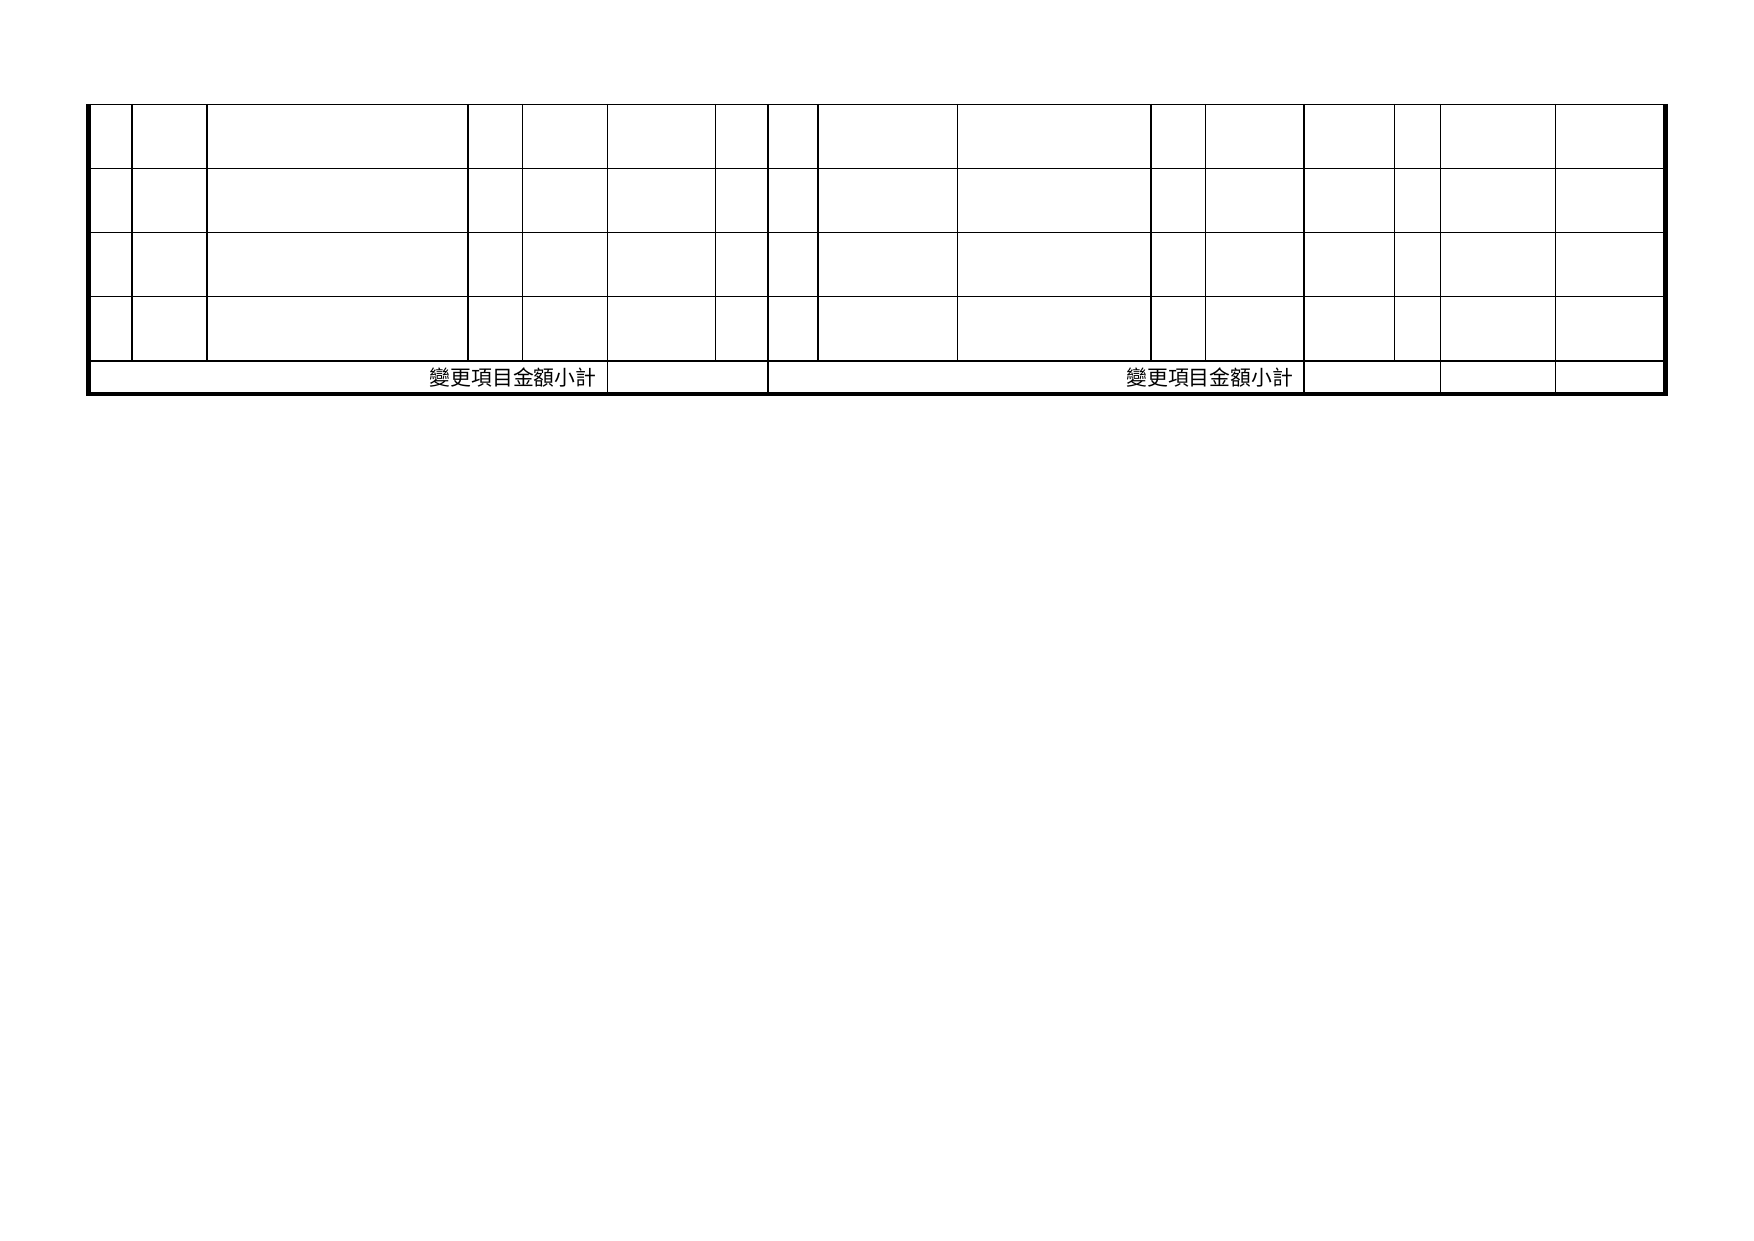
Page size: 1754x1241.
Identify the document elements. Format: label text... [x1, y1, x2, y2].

table_cell [208, 233, 467, 296]
table_cell [958, 297, 1150, 360]
table_cell [523, 297, 607, 360]
table_cell [208, 105, 467, 168]
table_cell [523, 105, 607, 168]
table_cell [523, 233, 607, 296]
table_cell [769, 297, 817, 360]
table_cell [1441, 169, 1555, 232]
table_cell [469, 297, 522, 360]
table_cell [608, 105, 715, 168]
table_cell [133, 105, 206, 168]
table_cell [1441, 297, 1555, 360]
table_cell [1305, 297, 1394, 360]
table_cell [716, 297, 767, 360]
table_cell [1395, 105, 1440, 168]
table_cell [208, 297, 467, 360]
table_cell [91, 297, 131, 360]
table_cell [469, 169, 522, 232]
table_cell [1206, 105, 1303, 168]
table_cell [608, 169, 715, 232]
table_cell [469, 105, 522, 168]
table_cell [208, 169, 467, 232]
table_cell [958, 105, 1150, 168]
table_cell [523, 169, 607, 232]
table_cell [91, 105, 131, 168]
table_cell [1441, 233, 1555, 296]
table_cell [958, 169, 1150, 232]
table_cell [1556, 169, 1663, 232]
table_cell [469, 233, 522, 296]
table_cell [608, 233, 715, 296]
table_cell [91, 169, 131, 232]
table_cell [769, 169, 817, 232]
table_cell [1152, 297, 1205, 360]
table_cell [133, 233, 206, 296]
table_cell [1305, 105, 1394, 168]
table_cell [1152, 169, 1205, 232]
table_cell [1556, 362, 1663, 392]
table_cell [819, 105, 957, 168]
table_cell [716, 233, 767, 296]
table_cell [1152, 105, 1205, 168]
table_cell [91, 233, 131, 296]
table_cell [1556, 105, 1663, 168]
table_cell [1206, 169, 1303, 232]
table_cell [1206, 233, 1303, 296]
table_cell [1206, 297, 1303, 360]
table_cell [133, 169, 206, 232]
table_cell [716, 105, 767, 168]
table_cell [1152, 233, 1205, 296]
table_cell [819, 169, 957, 232]
table_cell [1441, 362, 1555, 392]
table_cell [1305, 233, 1394, 296]
table_cell [819, 297, 957, 360]
table_cell [958, 233, 1150, 296]
table_cell [608, 362, 767, 392]
table_cell [1305, 362, 1440, 392]
table_cell [1556, 297, 1663, 360]
table_cell [819, 233, 957, 296]
table_cell [133, 297, 206, 360]
table_cell [608, 297, 715, 360]
table_cell 變更項目金額小計 [769, 362, 1303, 392]
table_cell [1556, 233, 1663, 296]
table_cell [1305, 169, 1394, 232]
table_cell [716, 169, 767, 232]
table_cell [1395, 297, 1440, 360]
table_cell 變更項目金額小計 [91, 362, 607, 392]
table_cell [1441, 105, 1555, 168]
table_cell [769, 233, 817, 296]
table_cell [1395, 169, 1440, 232]
table_cell [769, 105, 817, 168]
table_cell [1395, 233, 1440, 296]
